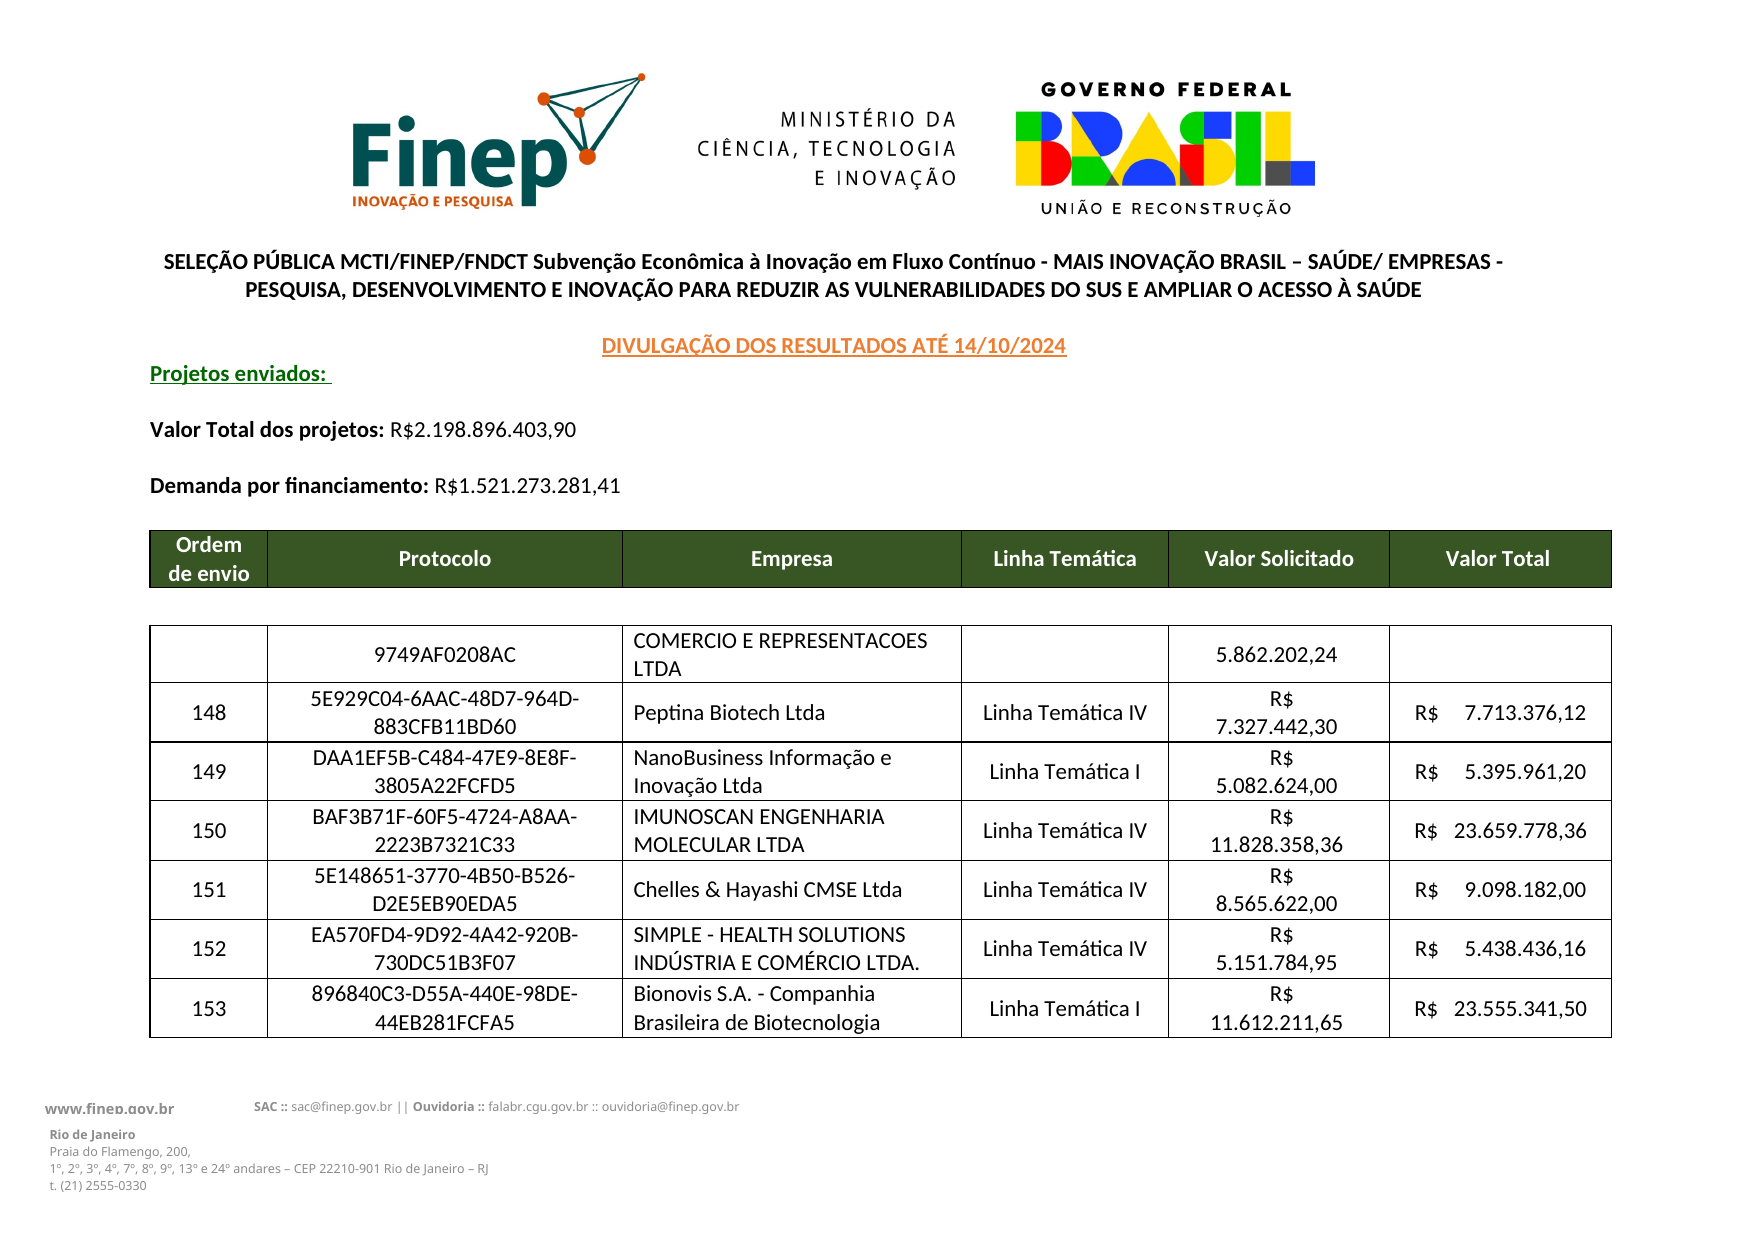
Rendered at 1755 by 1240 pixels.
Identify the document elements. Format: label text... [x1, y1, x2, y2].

table_cell 151 [151, 861, 267, 918]
table_cell IMUNOSCAN ENGENHARIA MOLECULAR LTDA [623, 801, 961, 859]
table_cell 9749AF0208AC [268, 626, 622, 682]
table_cell [962, 626, 1168, 682]
table_cell 149 [151, 743, 267, 800]
table_cell 5E148651-3770-4B50-B526-D2E5EB90EDA5 [268, 861, 622, 918]
table_cell Peptina Biotech Ltda [623, 683, 961, 741]
table_cell R$ 23.555.341,50 [1390, 979, 1611, 1037]
table_cell R$ 9.098.182,00 [1390, 861, 1611, 918]
table_cell R$ 5.438.436,16 [1390, 920, 1611, 978]
table_cell Linha Temática I [962, 979, 1168, 1037]
table_cell R$ 23.659.778,36 [1390, 801, 1611, 859]
table_cell 896840C3-D55A-440E-98DE-44EB281FCFA5 [268, 979, 622, 1037]
table_cell R$ 11.612.211,65 [1169, 979, 1389, 1037]
table_cell SIMPLE - HEALTH SOLUTIONS INDÚSTRIA E COMÉRCIO LTDA. [623, 920, 961, 978]
table_cell EA570FD4-9D92-4A42-920B-730DC51B3F07 [268, 920, 622, 978]
table_cell 148 [151, 683, 267, 741]
table_cell R$ 11.828.358,36 [1169, 801, 1389, 859]
table_cell Bionovis S.A. - Companhia Brasileira de Biotecnologia [623, 979, 961, 1037]
table_cell [151, 626, 267, 682]
table_cell [1390, 626, 1611, 682]
table_cell Linha Temática IV [962, 861, 1168, 918]
table_cell 150 [151, 801, 267, 859]
table_cell DAA1EF5B-C484-47E9-8E8F-3805A22FCFD5 [268, 743, 622, 800]
table_cell R$ 5.082.624,00 [1169, 743, 1389, 800]
table_cell COMERCIO E REPRESENTACOES LTDA [623, 626, 961, 682]
table_cell 5.862.202,24 [1169, 626, 1389, 682]
table_cell NanoBusiness Informação e Inovação Ltda [623, 743, 961, 800]
table_cell R$ 8.565.622,00 [1169, 861, 1389, 918]
table_cell Linha Temática IV [962, 920, 1168, 978]
table_cell Linha Temática IV [962, 801, 1168, 859]
table_cell 153 [151, 979, 267, 1037]
table_cell Linha Temática I [962, 743, 1168, 800]
table_cell Chelles & Hayashi CMSE Ltda [623, 861, 961, 918]
table_cell R$ 5.395.961,20 [1390, 743, 1611, 800]
table_cell R$ 7.713.376,12 [1390, 683, 1611, 741]
table_cell 152 [151, 920, 267, 978]
table_cell R$ 7.327.442,30 [1169, 683, 1389, 741]
table_cell R$ 5.151.784,95 [1169, 920, 1389, 978]
table_cell Linha Temática IV [962, 683, 1168, 741]
table_cell 5E929C04-6AAC-48D7-964D-883CFB11BD60 [268, 683, 622, 741]
table_cell BAF3B71F-60F5-4724-A8AA-2223B7321C33 [268, 801, 622, 859]
